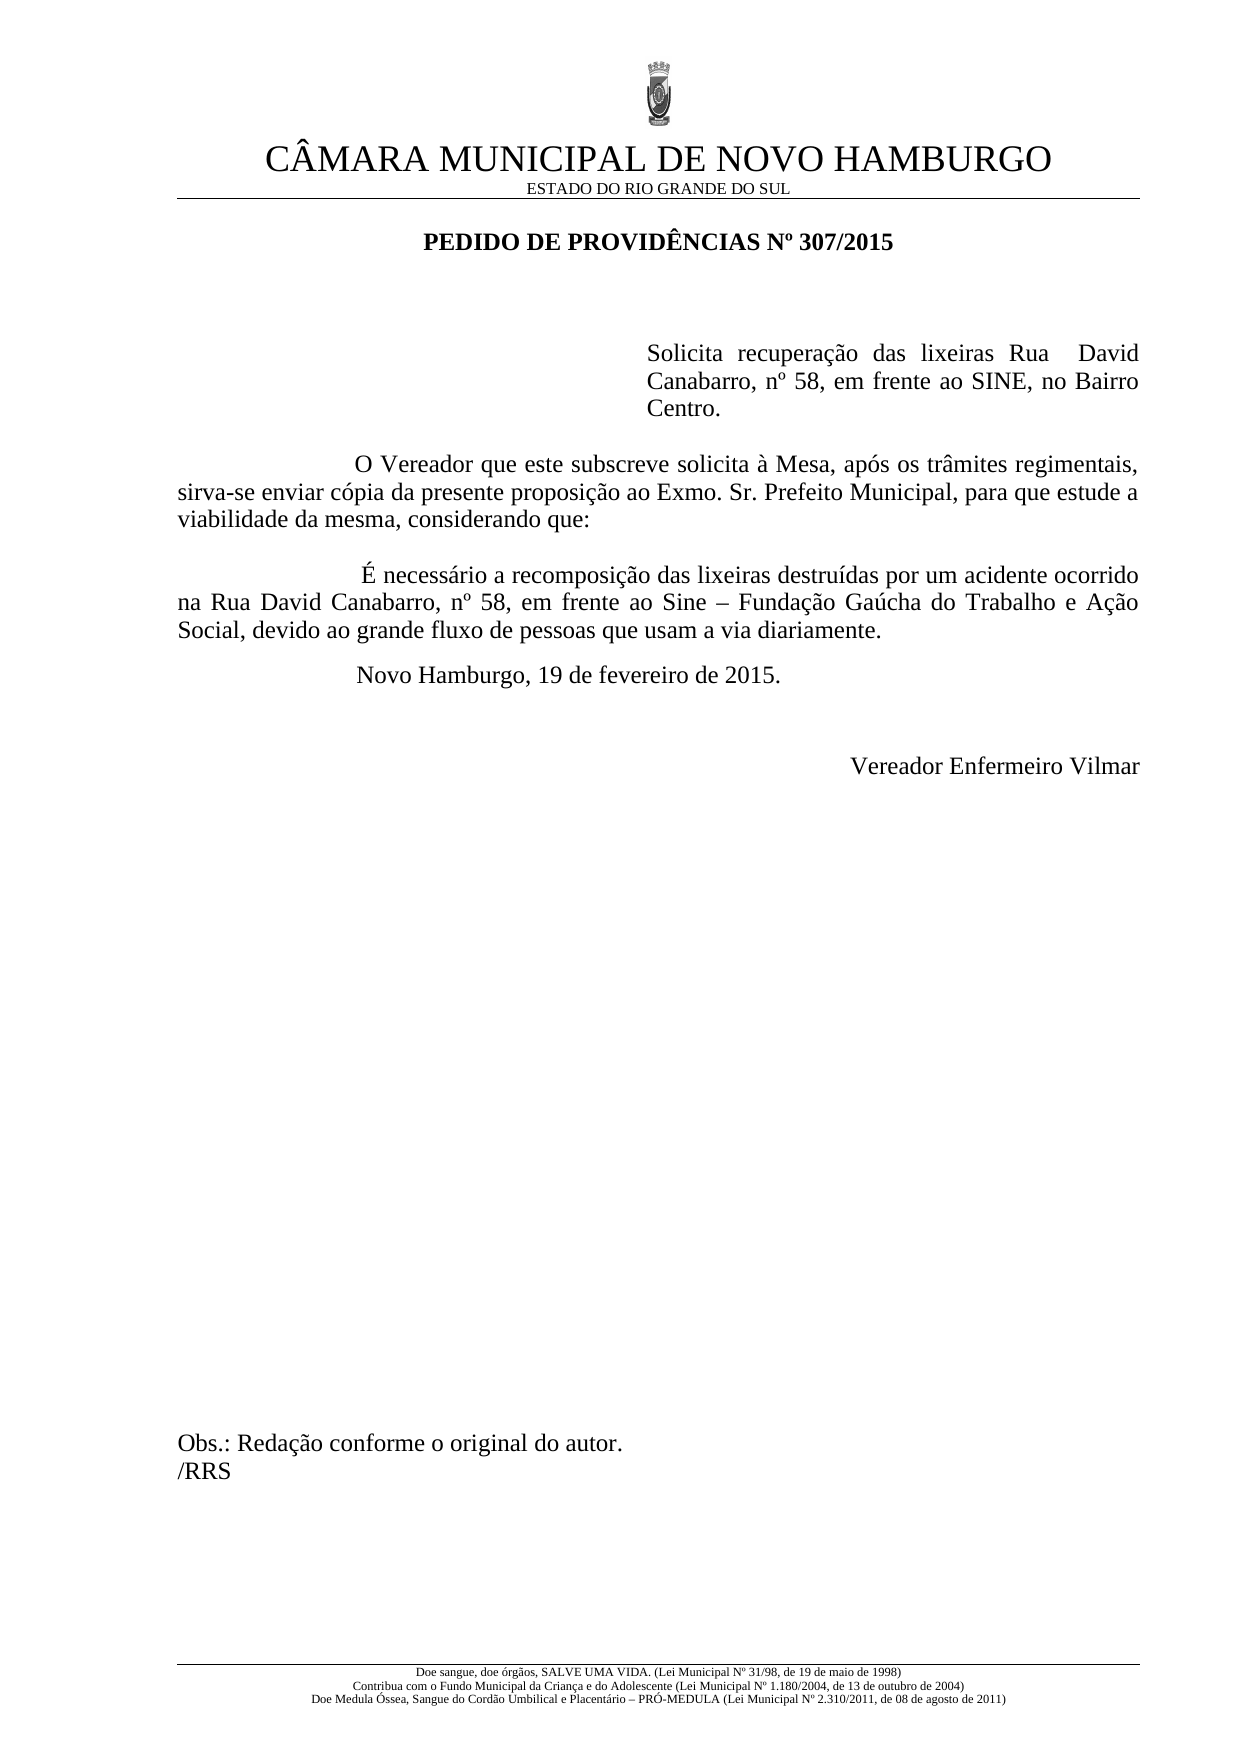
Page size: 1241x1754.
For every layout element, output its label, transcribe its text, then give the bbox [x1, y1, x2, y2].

text É necessário a recomposição das lixeiras destruídas por um acidente ocorrido na Rua David Canabarro, nº 58, em frente ao Sine – Fundação Gaúcha do Trabalho e Ação Social, devido ao grande fluxo de pessoas que usam a via diariamente. [177, 561, 1140, 644]
text Obs.: Redação conforme o original do autor. [177, 1429, 1140, 1457]
text /RRS [177, 1457, 1140, 1485]
text Vereador Enfermeiro Vilmar [650, 752, 1140, 780]
text O Vereador que este subscreve solicita à Mesa, após os trâmites regimentais, sirva-se enviar cópia da presente proposição ao Exmo. Sr. Prefeito Municipal, para que estude a viabilidade da mesma, considerando que: [177, 450, 1140, 533]
text Novo Hamburgo, 19 de fevereiro de 2015. [177, 662, 1140, 689]
title PEDIDO DE PROVIDÊNCIAS Nº 307/2015 [177, 228, 1140, 256]
text Solicita recuperação das lixeiras Rua David Canabarro, nº 58, em frente ao SINE, no Bairro Centro. [647, 339, 1140, 422]
